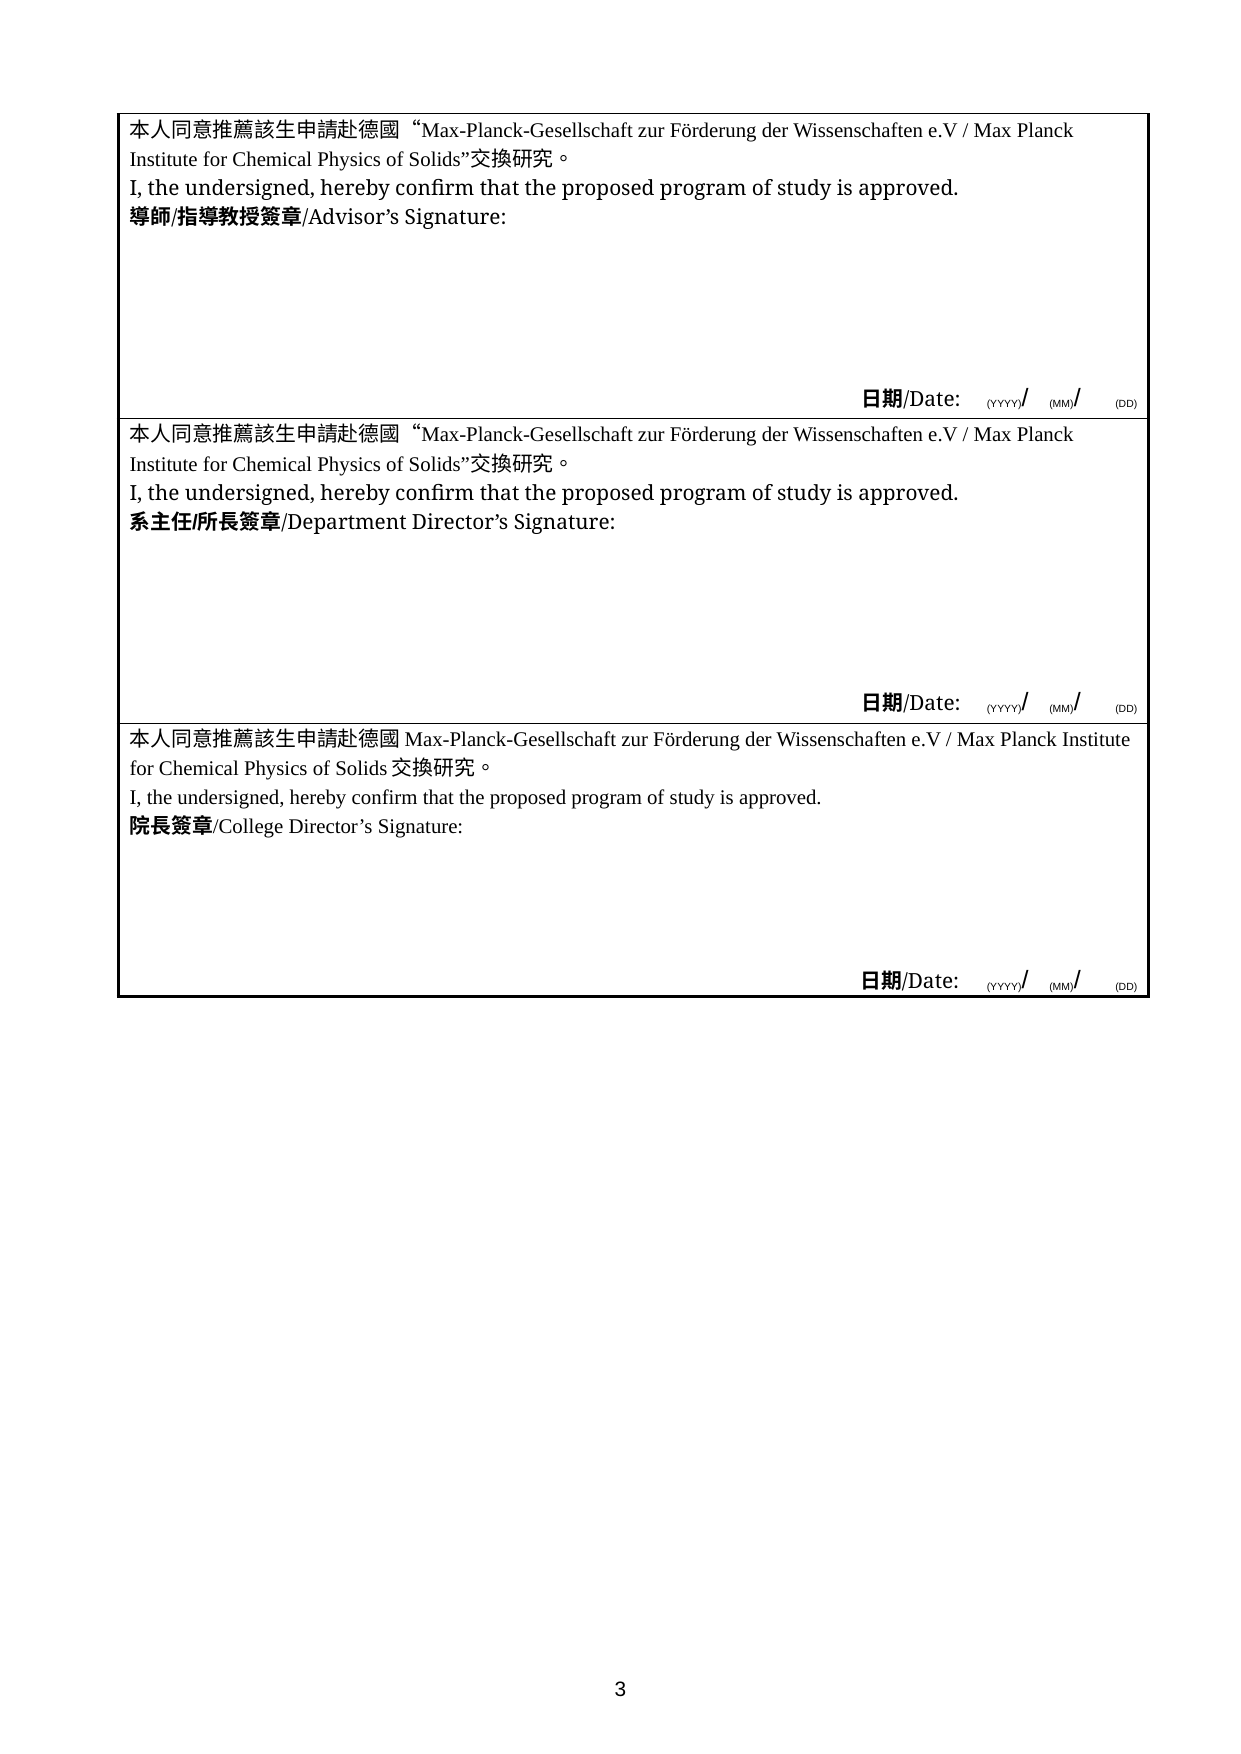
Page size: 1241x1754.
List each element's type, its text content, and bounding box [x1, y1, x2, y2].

table_cell 本人同意推薦該生申請赴德國Max-Planck-Gesellschaft zur Förderung der Wissenschaften e.V / Max Planck Institute for Chemical Physics of Solids交換研究。 I, the undersigned, hereby confirm that the proposed program of study is approved. 院長簽章/College Director’s Signature: 日期/Date: (YYYY)/ (MM)/ (DD) [120, 724, 1147, 995]
table_cell 本人同意推薦該生申請赴德國“Max-Planck-Gesellschaft zur Förderung der Wissenschaften e.V / Max Planck Institute for Chemical Physics of Solids”交換研究。 I, the undersigned, hereby confirm that the proposed program of study is approved. 導師/指導教授簽章/Advisor’s Signature: 日期/Date: (YYYY)/ (MM)/ (DD) [120, 114, 1147, 418]
table_cell 本人同意推薦該生申請赴德國“Max-Planck-Gesellschaft zur Förderung der Wissenschaften e.V / Max Planck Institute for Chemical Physics of Solids”交換研究。 I, the undersigned, hereby confirm that the proposed program of study is approved. 系主任/所長簽章/Department Director’s Signature: 日期/Date: (YYYY)/ (MM)/ (DD) [120, 419, 1147, 723]
